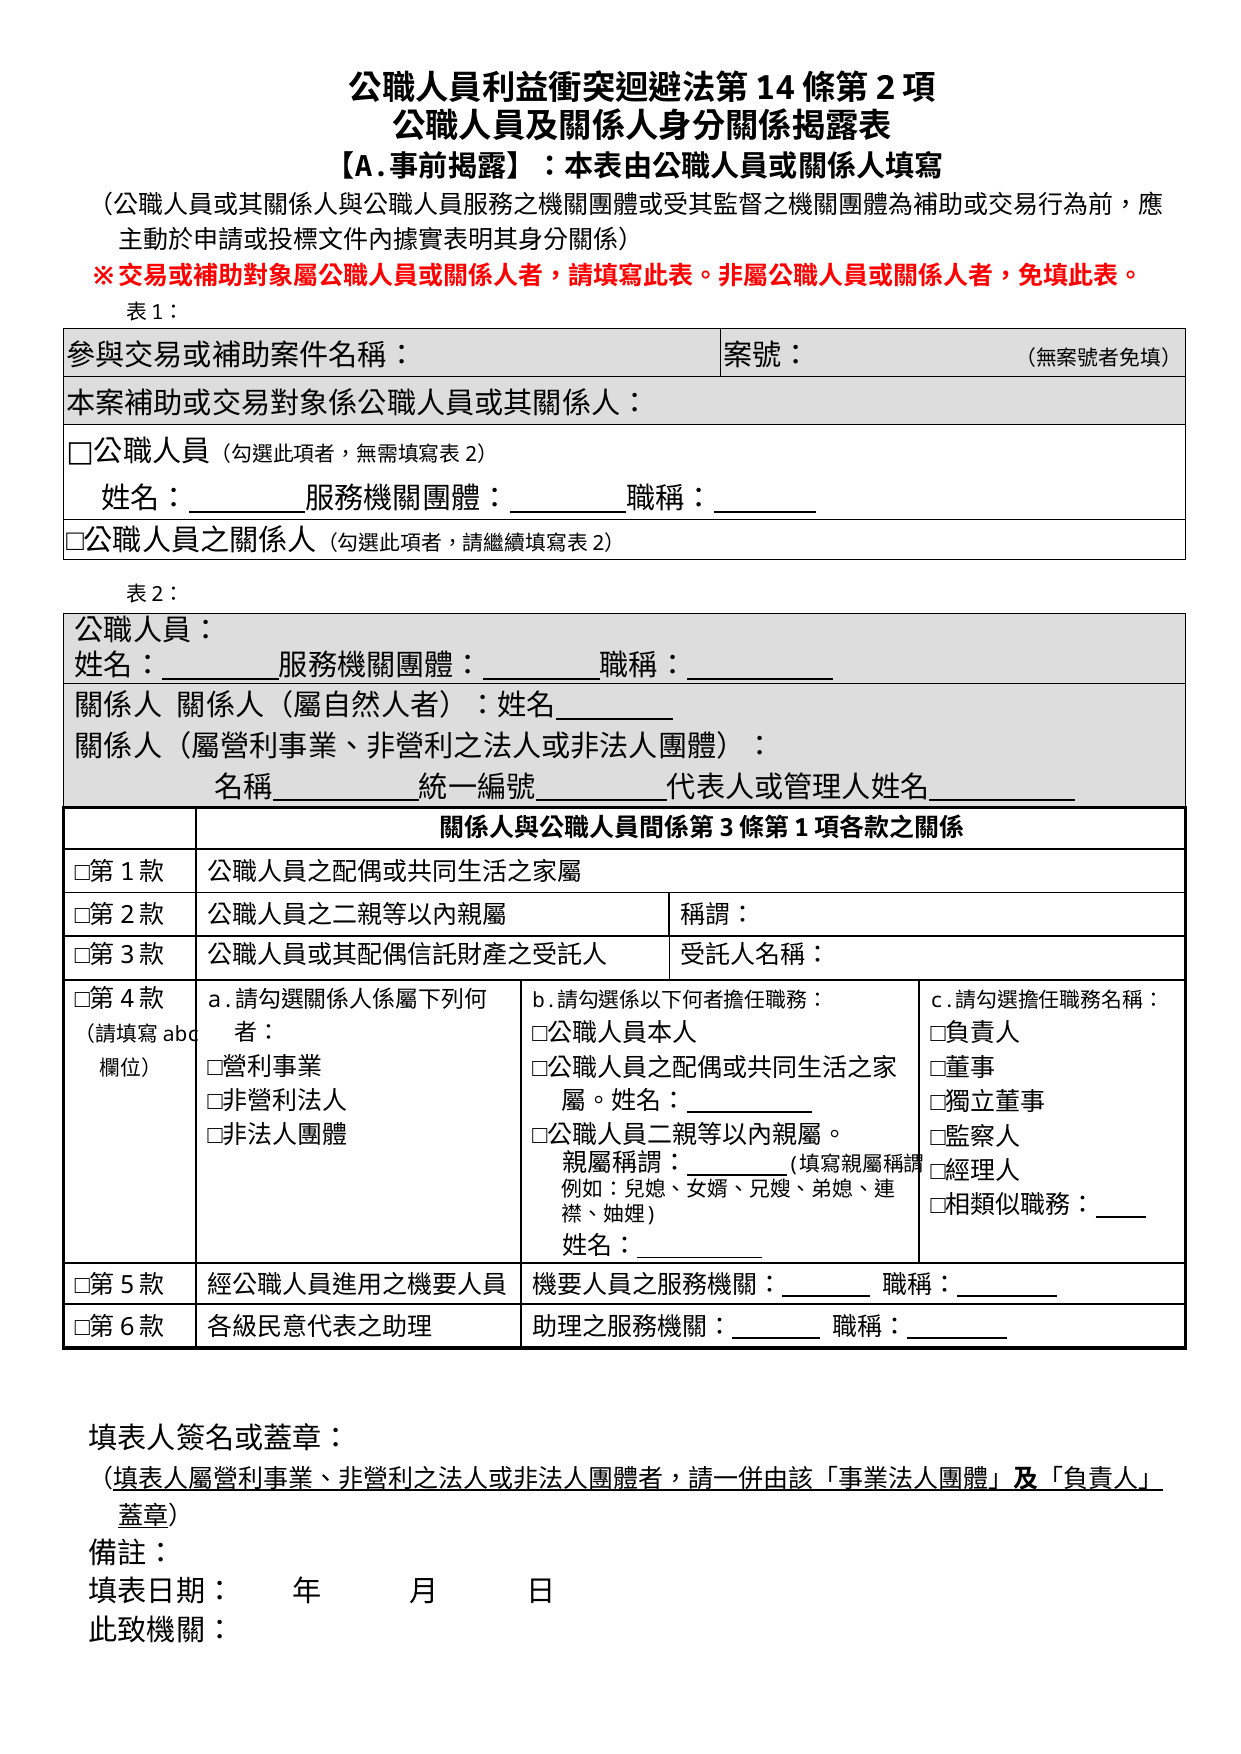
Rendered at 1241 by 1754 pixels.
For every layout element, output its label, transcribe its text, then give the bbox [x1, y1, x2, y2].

table_cell □第4款 （請填寫abc欄位） [65, 981, 195, 1262]
text 公職人員及關係人身分關係揭露表 [0, 108, 1240, 145]
table_cell 公職人員之配偶或共同生活之家屬 [197, 850, 1184, 892]
text 【A.事前揭露】：本表由公職人員或關係人填寫 [0, 146, 1240, 184]
table_cell b.請勾選係以下何者擔任職務： □公職人員本人 □公職人員之配偶或共同生活之家屬。姓名： □公職人員二親等以內親屬。 親屬稱謂： (填寫親屬稱謂例如：兒媳、女婿、兄嫂、弟媳、連襟、妯娌) 姓名： [522, 981, 918, 1262]
table_cell □第1款 [65, 850, 195, 892]
table_cell 關係人 關係人（屬自然人者）：姓名 關係人（屬營利事業、非營利之法人或非法人團體）： 名稱 統一編號 代表人或管理人姓名 [64, 684, 1185, 806]
table_header 公職人員： 姓名： 服務機關團體： 職稱： [64, 614, 1185, 683]
text 填表人簽名或蓋章： [88, 1418, 1182, 1456]
table_cell □第6款 [65, 1305, 195, 1346]
table_cell 公職人員之二親等以內親屬 [197, 893, 668, 935]
table_cell 受託人名稱： [670, 937, 1184, 979]
table_cell □第2款 [65, 893, 195, 935]
table_cell □公職人員之關係人（勾選此項者，請繼續填寫表2） [64, 520, 1185, 559]
table_cell 公職人員或其配偶信託財產之受託人 [197, 937, 669, 979]
table_cell 助理之服務機關： 職稱： [522, 1305, 1184, 1346]
text （公職人員或其關係人與公職人員服務之機關團體或受其監督之機關團體為補助或交易行為前，應主動於申請或投標文件內據實表明其身分關係） [88, 185, 1182, 256]
text 此致機關： [88, 1611, 1182, 1648]
table_header 參與交易或補助案件名稱： [64, 329, 720, 376]
text 表2： [88, 560, 1182, 612]
text （填表人屬營利事業、非營利之法人或非法人團體者，請一併由該「事業法人團體」及「負責人」蓋章） [88, 1457, 1182, 1532]
text 備註： [88, 1533, 1182, 1571]
table_cell a.請勾選關係人係屬下列何者： □營利事業 □非營利法人 □非法人團體 [197, 981, 520, 1262]
table_cell 各級民意代表之助理 [197, 1305, 520, 1346]
text ※交易或補助對象屬公職人員或關係人者，請填寫此表。非屬公職人員或關係人者，免填此表。 [88, 256, 1182, 291]
table_cell [65, 809, 195, 848]
table_cell 機要人員之服務機關： 職稱： [522, 1264, 1184, 1303]
table_cell 本案補助或交易對象係公職人員或其關係人： [64, 377, 1185, 424]
table_cell 經公職人員進用之機要人員 [197, 1264, 520, 1303]
table_cell 關係人與公職人員間係第3條第1項各款之關係 [197, 809, 1184, 848]
text 表1： [88, 291, 1182, 327]
table_cell □公職人員（勾選此項者，無需填寫表2） 姓名： 服務機關團體： 職稱： [64, 425, 1185, 519]
text 公職人員利益衝突迴避法第14條第2項 [0, 69, 1240, 107]
table_cell □第5款 [65, 1264, 195, 1303]
text 填表日期： 年 月 日 [88, 1572, 1182, 1609]
table_cell c.請勾選擔任職務名稱： □負責人 □董事 □獨立董事 □監察人 □經理人 □相類似職務： [920, 981, 1184, 1262]
table_cell □第3款 [65, 937, 195, 979]
table_cell 稱謂： [670, 893, 1184, 935]
table_header 案號： （無案號者免填） [721, 329, 1185, 376]
